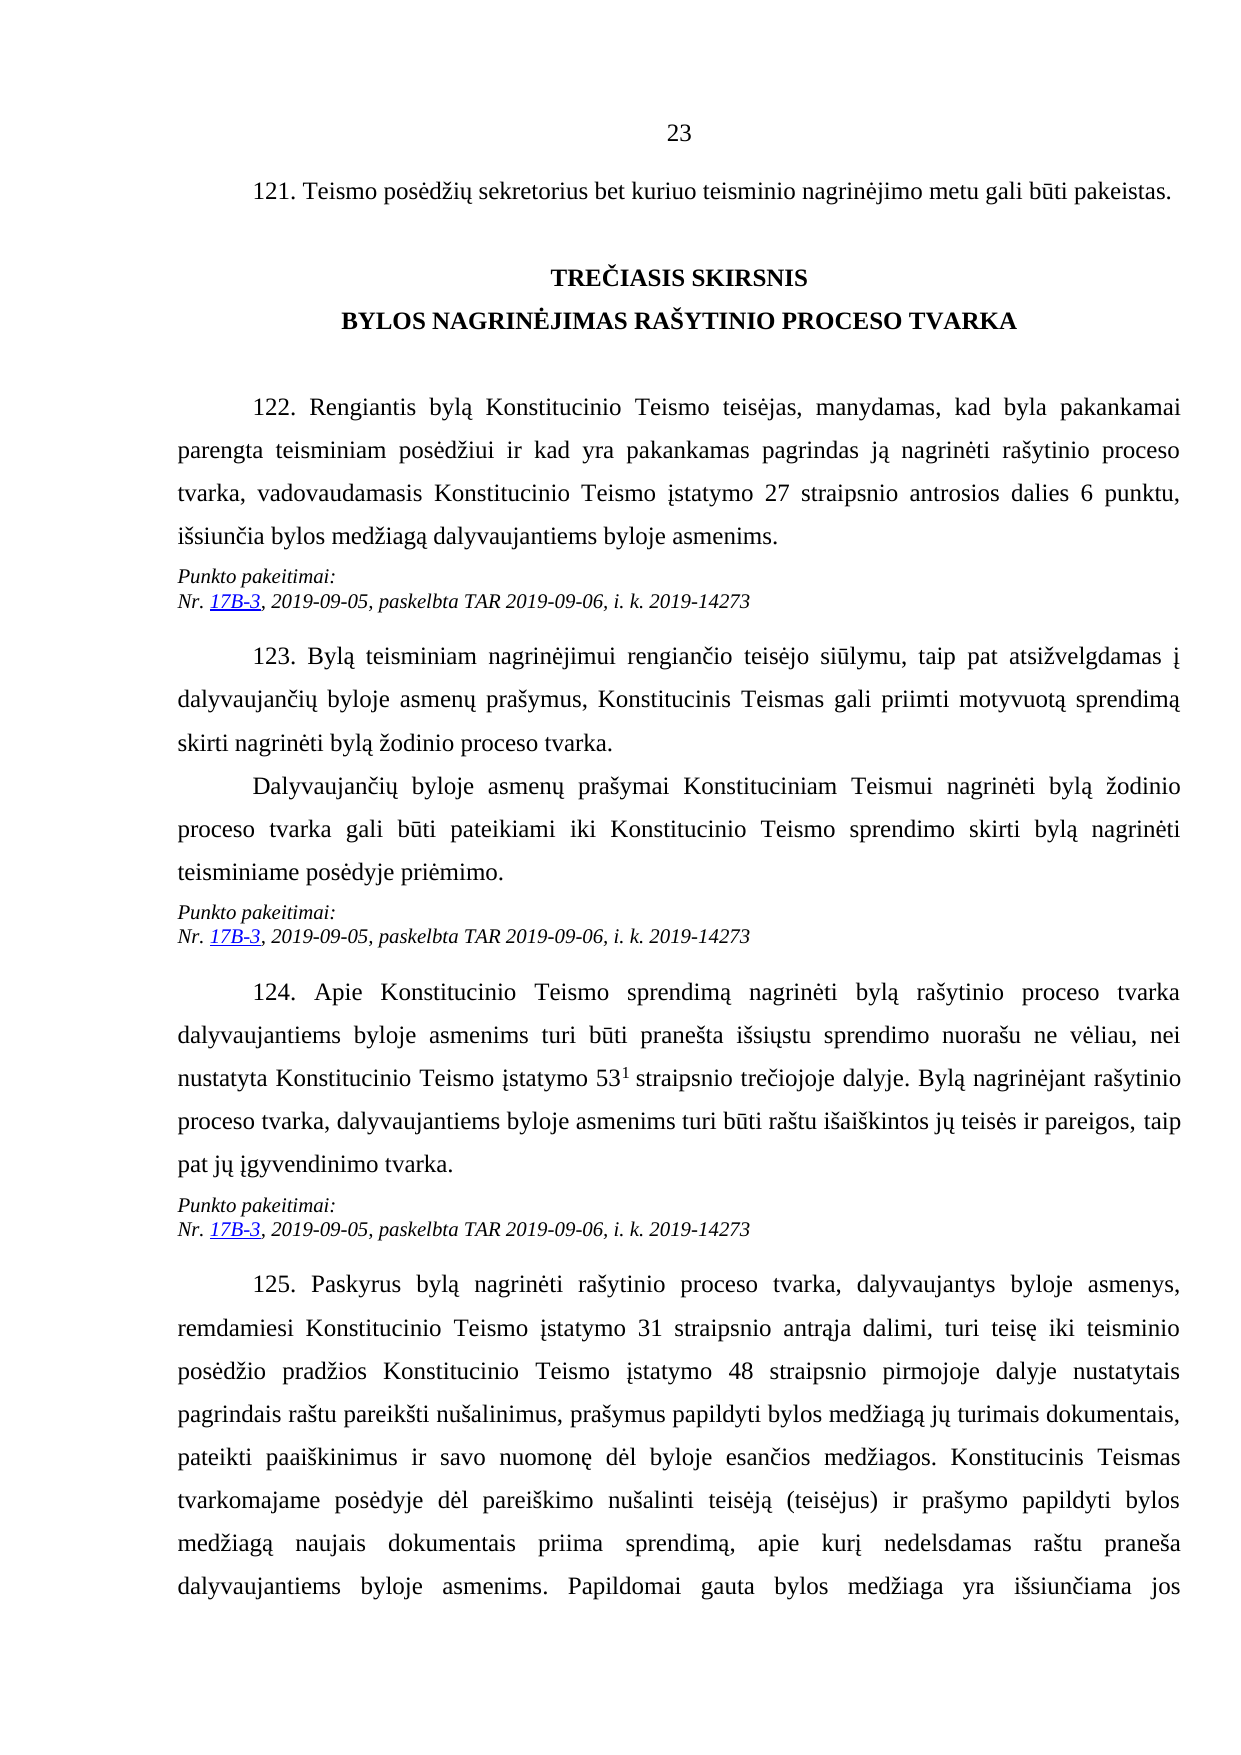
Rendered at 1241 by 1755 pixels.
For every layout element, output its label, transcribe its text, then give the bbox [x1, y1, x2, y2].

text Nr. 17B-3, 2019-09-05, paskelbta TAR 2019-09-06, i. k. 2019-14273 [177, 588, 1181, 613]
text BYLOS NAGRINĖJIMAS RAŠYTINIO PROCESO TVARKA [177, 306, 1181, 334]
text Punkto pakeitimai: [177, 900, 1181, 924]
text 125. Paskyrus bylą nagrinėti rašytinio proceso tvarka, dalyvaujantys byloje asmenys, remdamiesi Konstitucinio Teismo įstatymo 31 straipsnio antrąja dalimi, turi teisę iki teisminio posėdžio pradžios Konstitucinio Teismo įstatymo 48 straipsnio pirmojoje dalyje nustatytais pagrindais raštu pareikšti nušalinimus, prašymus papildyti bylos medžiagą jų turimais dokumentais, pateikti paaiškinimus ir savo nuomonę dėl byloje esančios medžiagos. Konstitucinis Teismas tvarkomajame posėdyje dėl pareiškimo nušalinti teisėją (teisėjus) ir prašymo papildyti bylos medžiagą naujais dokumentais priima sprendimą, apie kurį nedelsdamas raštu praneša dalyvaujantiems byloje asmenims. Papildomai gauta bylos medžiaga yra išsiunčiama jos [177, 1269, 1181, 1600]
text 124. Apie Konstitucinio Teismo sprendimą nagrinėti bylą rašytinio proceso tvarka dalyvaujantiems byloje asmenims turi būti pranešta išsiųstu sprendimo nuorašu ne vėliau, nei nustatyta Konstitucinio Teismo įstatymo 531 straipsnio trečiojoje dalyje. Bylą nagrinėjant rašytinio proceso tvarka, dalyvaujantiems byloje asmenims turi būti raštu išaiškintos jų teisės ir pareigos, taip pat jų įgyvendinimo tvarka. [177, 977, 1181, 1178]
text Dalyvaujančių byloje asmenų prašymai Konstituciniam Teismui nagrinėti bylą žodinio proceso tvarka gali būti pateikiami iki Konstitucinio Teismo sprendimo skirti bylą nagrinėti teisminiame posėdyje priėmimo. [177, 771, 1181, 886]
text Nr. 17B-3, 2019-09-05, paskelbta TAR 2019-09-06, i. k. 2019-14273 [177, 1217, 1181, 1241]
text 122. Rengiantis bylą Konstitucinio Teismo teisėjas, manydamas, kad byla pakankamai parengta teisminiam posėdžiui ir kad yra pakankamas pagrindas ją nagrinėti rašytinio proceso tvarka, vadovaudamasis Konstitucinio Teismo įstatymo 27 straipsnio antrosios dalies 6 punktu, išsiunčia bylos medžiagą dalyvaujantiems byloje asmenims. [177, 392, 1181, 550]
text Punkto pakeitimai: [177, 1193, 1181, 1217]
text Nr. 17B-3, 2019-09-05, paskelbta TAR 2019-09-06, i. k. 2019-14273 [177, 924, 1181, 948]
text 121. Teismo posėdžių sekretorius bet kuriuo teisminio nagrinėjimo metu gali būti pakeistas. [177, 176, 1181, 205]
text TREČIASIS SKIRSNIS [177, 263, 1181, 291]
text 123. Bylą teisminiam nagrinėjimui rengiančio teisėjo siūlymu, taip pat atsižvelgdamas į dalyvaujančių byloje asmenų prašymus, Konstitucinis Teismas gali priimti motyvuotą sprendimą skirti nagrinėti bylą žodinio proceso tvarka. [177, 641, 1181, 756]
text Punkto pakeitimai: [177, 564, 1181, 588]
